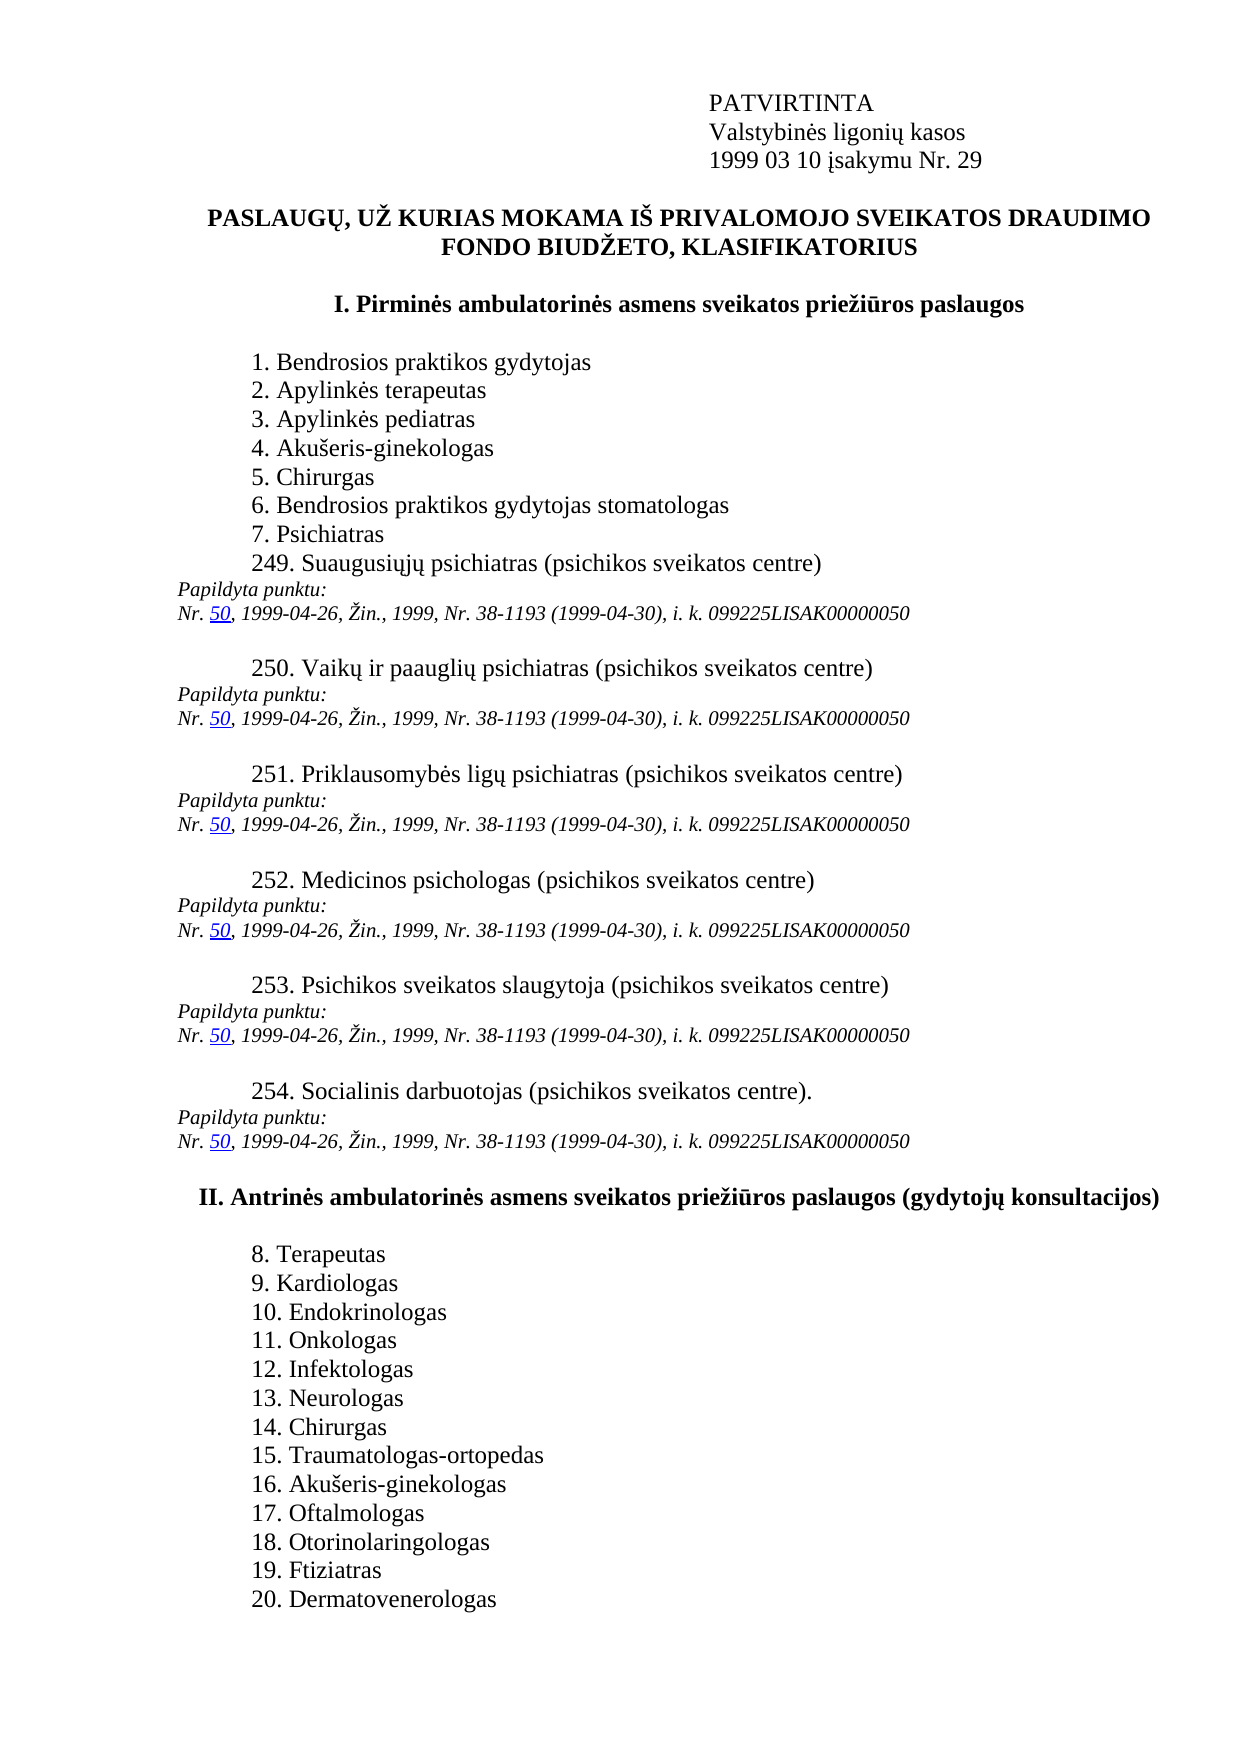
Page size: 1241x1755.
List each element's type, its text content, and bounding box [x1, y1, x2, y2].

text 19. Ftiziatras [177, 1555, 1181, 1584]
text 18. Otorinolaringologas [177, 1527, 1181, 1555]
text Nr. 50, 1999-04-26, Žin., 1999, Nr. 38-1193 (1999-04-30), i. k. 099225LISAK00000050 [177, 1129, 1181, 1153]
text Papildyta punktu: [177, 893, 1181, 917]
text Papildyta punktu: [177, 788, 1181, 812]
text I. Pirminės ambulatorinės asmens sveikatos priežiūros paslaugos [177, 289, 1181, 318]
text 20. Dermatovenerologas [177, 1584, 1181, 1613]
text Nr. 50, 1999-04-26, Žin., 1999, Nr. 38-1193 (1999-04-30), i. k. 099225LISAK00000050 [177, 1023, 1181, 1047]
text 1999 03 10 įsakymu Nr. 29 [177, 145, 1181, 174]
text 2. Apylinkės terapeutas [177, 375, 1181, 404]
text 7. Psichiatras [177, 519, 1181, 548]
text Nr. 50, 1999-04-26, Žin., 1999, Nr. 38-1193 (1999-04-30), i. k. 099225LISAK00000050 [177, 601, 1181, 625]
text 249. Suaugusiųjų psichiatras (psichikos sveikatos centre) [177, 548, 1181, 577]
text 8. Terapeutas [177, 1239, 1181, 1268]
text 253. Psichikos sveikatos slaugytoja (psichikos sveikatos centre) [177, 970, 1181, 999]
text 13. Neurologas [177, 1383, 1181, 1412]
text 1. Bendrosios praktikos gydytojas [177, 347, 1181, 375]
text 5. Chirurgas [177, 462, 1181, 490]
text Nr. 50, 1999-04-26, Žin., 1999, Nr. 38-1193 (1999-04-30), i. k. 099225LISAK00000050 [177, 706, 1181, 730]
text 10. Endokrinologas [177, 1297, 1181, 1325]
text 4. Akušeris-ginekologas [177, 433, 1181, 462]
text 11. Onkologas [177, 1325, 1181, 1354]
text 17. Oftalmologas [177, 1498, 1181, 1527]
text Papildyta punktu: [177, 577, 1181, 601]
text 12. Infektologas [177, 1354, 1181, 1383]
text 252. Medicinos psichologas (psichikos sveikatos centre) [177, 865, 1181, 893]
text 9. Kardiologas [177, 1268, 1181, 1297]
text Paslaugų, už kurias mokama iš Privalomojo sveikatos draudimo fondo biudžeto, klasifikatorius [177, 203, 1181, 260]
text Papildyta punktu: [177, 999, 1181, 1023]
text II. Antrinės ambulatorinės asmens sveikatos priežiūros paslaugos (gydytojų konsultacijos) [177, 1182, 1181, 1210]
text 16. Akušeris-ginekologas [177, 1469, 1181, 1498]
text 251. Priklausomybės ligų psichiatras (psichikos sveikatos centre) [177, 759, 1181, 788]
text Papildyta punktu: [177, 682, 1181, 706]
text 250. Vaikų ir paauglių psichiatras (psichikos sveikatos centre) [177, 653, 1181, 682]
text 14. Chirurgas [177, 1412, 1181, 1440]
text Nr. 50, 1999-04-26, Žin., 1999, Nr. 38-1193 (1999-04-30), i. k. 099225LISAK00000050 [177, 812, 1181, 836]
text 3. Apylinkės pediatras [177, 404, 1181, 433]
text PATVIRTINTA [177, 88, 1181, 117]
text Valstybinės ligonių kasos [177, 117, 1181, 145]
text 6. Bendrosios praktikos gydytojas stomatologas [177, 490, 1181, 519]
text Papildyta punktu: [177, 1105, 1181, 1129]
text 15. Traumatologas-ortopedas [177, 1440, 1181, 1469]
text 254. Socialinis darbuotojas (psichikos sveikatos centre). [177, 1076, 1181, 1105]
text Nr. 50, 1999-04-26, Žin., 1999, Nr. 38-1193 (1999-04-30), i. k. 099225LISAK00000050 [177, 917, 1181, 942]
